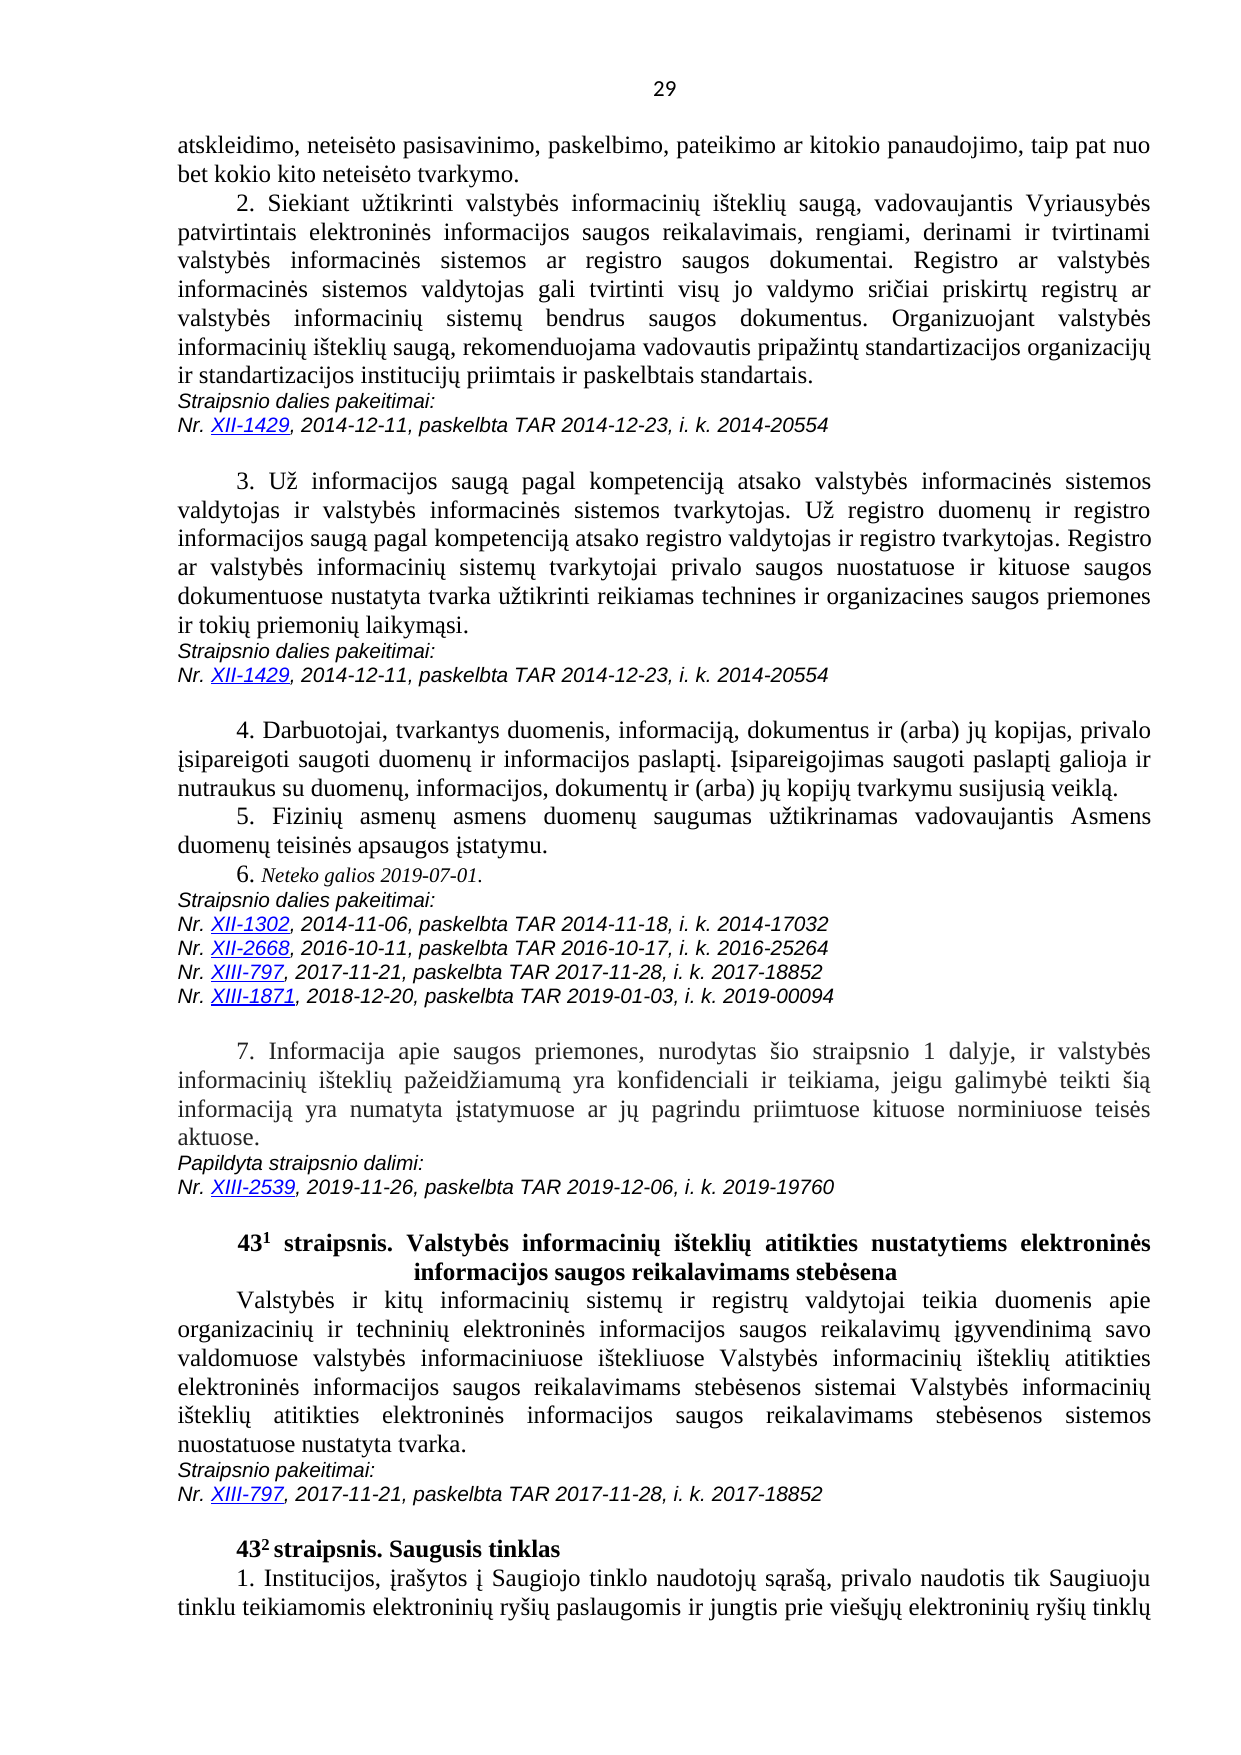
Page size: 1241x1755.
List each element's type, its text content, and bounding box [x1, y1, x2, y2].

text 7. Informacija apie saugos priemones, nurodytas šio straipsnio 1 dalyje, ir valstybės informacinių išteklių pažeidžiamumą yra konfidenciali ir teikiama, jeigu galimybė teikti šią informaciją yra numatyta įstatymuose ar jų pagrindu priimtuose kituose norminiuose teisės aktuose. [177, 1036, 1152, 1151]
text Papildyta straipsnio dalimi: [177, 1151, 1152, 1175]
text 432 straipsnis. Saugusis tinklas [177, 1534, 1152, 1563]
text Nr. XII-1429, 2014-12-11, paskelbta TAR 2014-12-23, i. k. 2014-20554 [177, 662, 1152, 686]
text Nr. XIII-797, 2017-11-21, paskelbta TAR 2017-11-28, i. k. 2017-18852 [177, 959, 1152, 983]
text Nr. XIII-1871, 2018-12-20, paskelbta TAR 2019-01-03, i. k. 2019-00094 [177, 983, 1152, 1007]
text 1. Institucijos, įrašytos į Saugiojo tinklo naudotojų sąrašą, privalo naudotis tik Saugiuoju tinklu teikiamomis elektroninių ryšių paslaugomis ir jungtis prie viešųjų elektroninių ryšių tinklų [177, 1563, 1152, 1621]
text 4. Darbuotojai, tvarkantys duomenis, informaciją, dokumentus ir (arba) jų kopijas, privalo įsipareigoti saugoti duomenų ir informacijos paslaptį. Įsipareigojimas saugoti paslaptį galioja ir nutraukus su duomenų, informacijos, dokumentų ir (arba) jų kopijų tvarkymu susijusią veiklą. [177, 715, 1152, 801]
text 431 straipsnis. Valstybės informacinių išteklių atitikties nustatytiems elektroninės informacijos saugos reikalavimams stebėsena [237, 1228, 1152, 1285]
text 5. Fizinių asmenų asmens duomenų saugumas užtikrinamas vadovaujantis Asmens duomenų teisinės apsaugos įstatymu. [177, 801, 1152, 859]
text Nr. XII-1302, 2014-11-06, paskelbta TAR 2014-11-18, i. k. 2014-17032 [177, 912, 1152, 936]
text atskleidimo, neteisėto pasisavinimo, paskelbimo, pateikimo ar kitokio panaudojimo, taip pat nuo bet kokio kito neteisėto tvarkymo. [177, 131, 1152, 188]
text 2. Siekiant užtikrinti valstybės informacinių išteklių saugą, vadovaujantis Vyriausybės patvirtintais elektroninės informacijos saugos reikalavimais, rengiami, derinami ir tvirtinami valstybės informacinės sistemos ar registro saugos dokumentai. Registro ar valstybės informacinės sistemos valdytojas gali tvirtinti visų jo valdymo sričiai priskirtų registrų ar valstybės informacinių sistemų bendrus saugos dokumentus. Organizuojant valstybės informacinių išteklių saugą, rekomenduojama vadovautis pripažintų standartizacijos organizacijų ir standartizacijos institucijų priimtais ir paskelbtais standartais. [177, 188, 1152, 389]
text 6. Neteko galios 2019-07-01. [177, 859, 1152, 888]
text Straipsnio dalies pakeitimai: [177, 638, 1152, 662]
text 3. Už informacijos saugą pagal kompetenciją atsako valstybės informacinės sistemos valdytojas ir valstybės informacinės sistemos tvarkytojas. Už registro duomenų ir registro informacijos saugą pagal kompetenciją atsako registro valdytojas ir registro tvarkytojas. Registro ar valstybės informacinių sistemų tvarkytojai privalo saugos nuostatuose ir kituose saugos dokumentuose nustatyta tvarka užtikrinti reikiamas technines ir organizacines saugos priemones ir tokių priemonių laikymąsi. [177, 466, 1152, 638]
text Nr. XIII-2539, 2019-11-26, paskelbta TAR 2019-12-06, i. k. 2019-19760 [177, 1175, 1152, 1199]
text Valstybės ir kitų informacinių sistemų ir registrų valdytojai teikia duomenis apie organizacinių ir techninių elektroninės informacijos saugos reikalavimų įgyvendinimą savo valdomuose valstybės informaciniuose ištekliuose Valstybės informacinių išteklių atitikties elektroninės informacijos saugos reikalavimams stebėsenos sistemai Valstybės informacinių išteklių atitikties elektroninės informacijos saugos reikalavimams stebėsenos sistemos nuostatuose nustatyta tvarka. [177, 1285, 1152, 1458]
text Straipsnio pakeitimai: [177, 1458, 1152, 1482]
text Nr. XII-1429, 2014-12-11, paskelbta TAR 2014-12-23, i. k. 2014-20554 [177, 413, 1152, 437]
text Straipsnio dalies pakeitimai: [177, 888, 1152, 912]
text Straipsnio dalies pakeitimai: [177, 389, 1152, 413]
text Nr. XII-2668, 2016-10-11, paskelbta TAR 2016-10-17, i. k. 2016-25264 [177, 936, 1152, 959]
text Nr. XIII-797, 2017-11-21, paskelbta TAR 2017-11-28, i. k. 2017-18852 [177, 1482, 1152, 1506]
